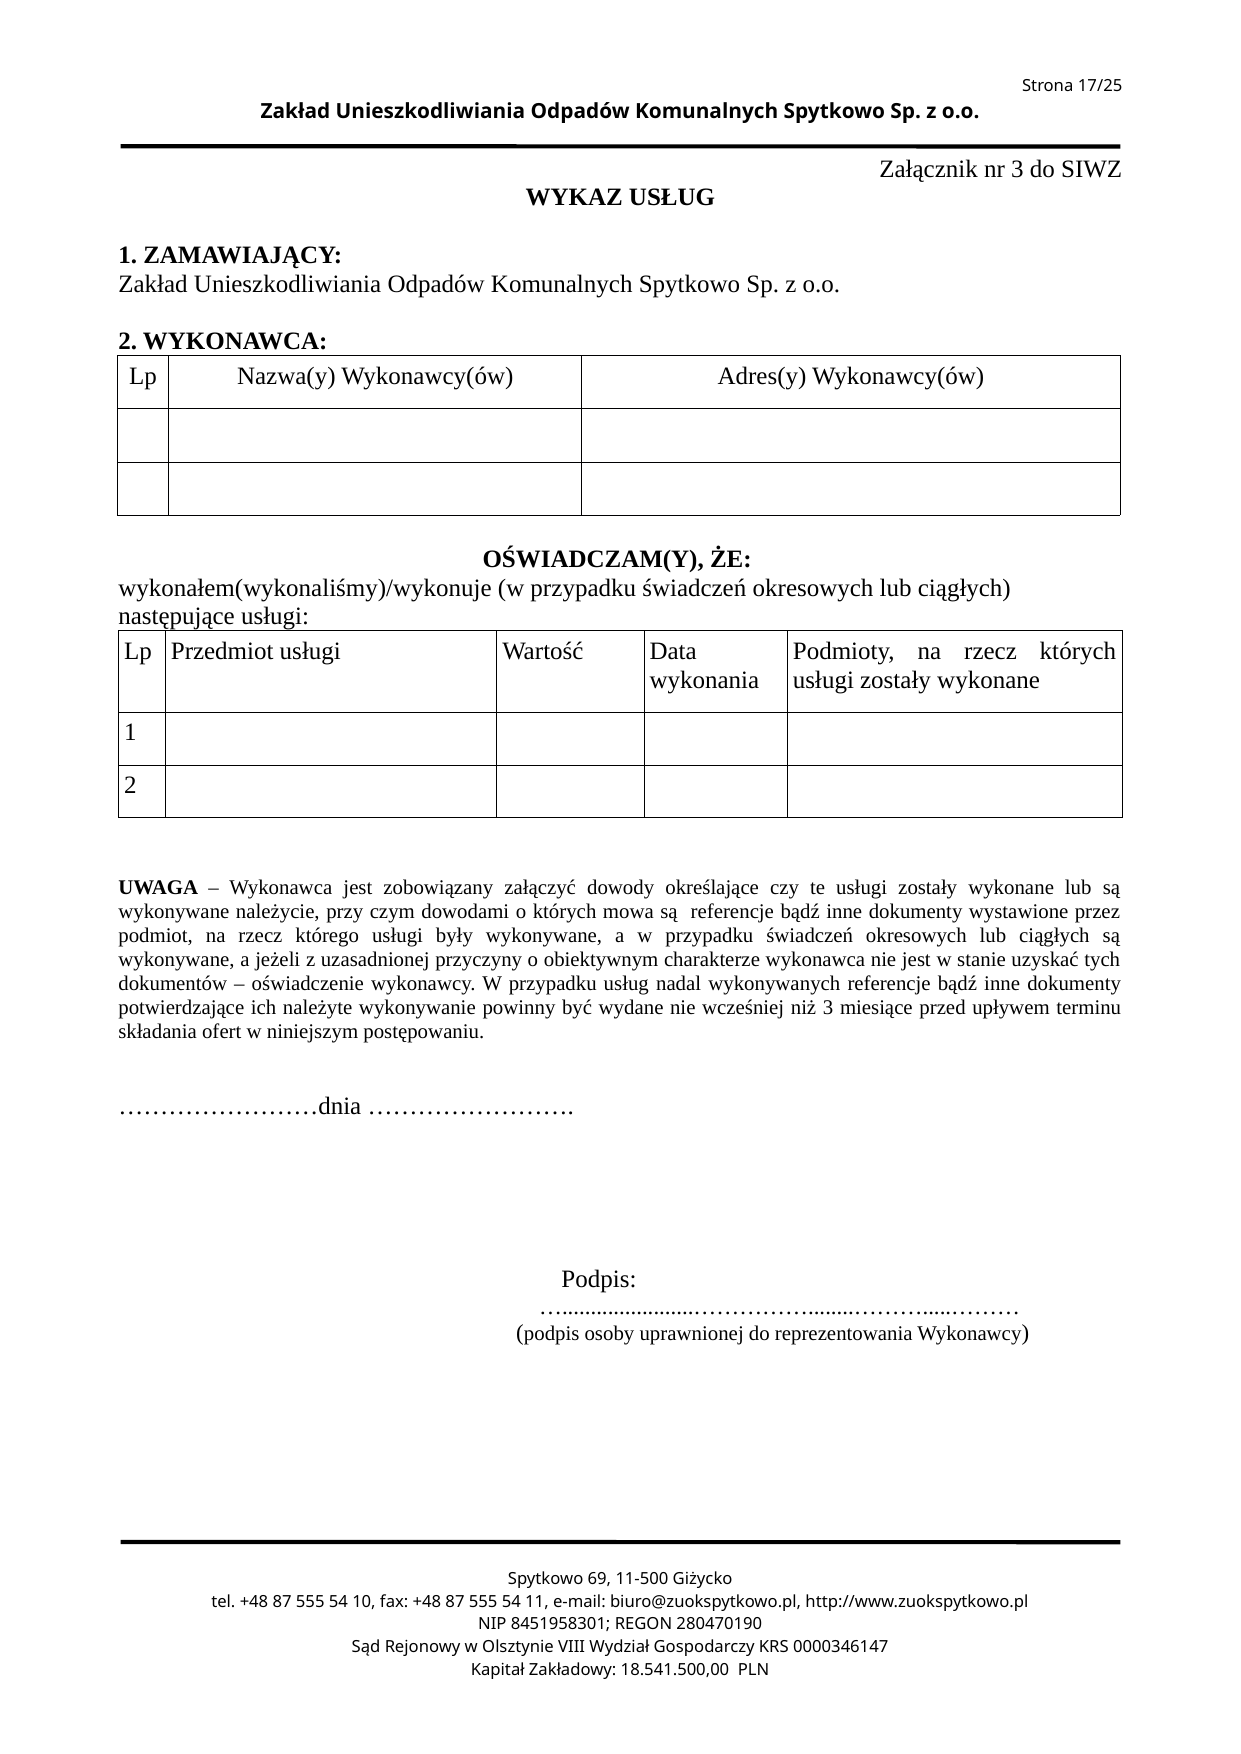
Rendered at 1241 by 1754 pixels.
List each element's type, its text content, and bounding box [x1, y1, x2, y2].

text UWAGA – Wykonawca jest zobowiązany załączyć dowody określające czy te usługi zostały wykonane lub są wykonywane należycie, przy czym dowodami o których mowa są referencje bądź inne dokumenty wystawione przez podmiot, na rzecz którego usługi były wykonywane, a w przypadku świadczeń okresowych lub ciągłych są wykonywane, a jeżeli z uzasadnionej przyczyny o obiektywnym charakterze wykonawca nie jest w stanie uzyskać tych dokumentów – oświadczenie wykonawcy. W przypadku usług nadal wykonywanych referencje bądź inne dokumenty potwierdzające ich należyte wykonywanie powinny być wydane nie wcześniej niż 3 miesiące przed upływem terminu składania ofert w niniejszym postępowaniu. [118, 875, 1122, 1043]
table_cell [645, 766, 787, 817]
table_cell [166, 713, 496, 764]
table_cell [497, 766, 644, 817]
text Podpis: [118, 1264, 1122, 1293]
table_cell [645, 713, 787, 764]
text 2. WYKONAWCA: [118, 326, 1122, 355]
text wykonałem(wykonaliśmy)/wykonuje (w przypadku świadczeń okresowych lub ciągłych) następujące usługi: [118, 573, 1122, 630]
table_header Lp [118, 356, 168, 408]
table_cell 1 [119, 713, 165, 764]
table_header Wartość [497, 631, 644, 712]
table_header Podmioty, na rzecz których usługi zostały wykonane [788, 631, 1122, 712]
table_cell [788, 766, 1122, 817]
table_header Data wykonania [645, 631, 787, 712]
table_cell [169, 409, 581, 461]
table_cell [169, 463, 581, 514]
table_header Nazwa(y) Wykonawcy(ów) [169, 356, 581, 408]
table_cell [166, 766, 496, 817]
text ……………………dnia ……………………. [118, 1091, 1122, 1120]
text 1. ZAMAWIAJĄCY: [118, 240, 1122, 269]
text Załącznik nr 3 do SIWZ [118, 154, 1122, 182]
table_header Przedmiot usługi [166, 631, 496, 712]
table_header Lp [119, 631, 165, 712]
text ….......................……………........……….....……… (podpis osoby uprawnionej do reprezentowania Wykonawcy) [118, 1293, 1122, 1345]
text WYKAZ USŁUG [118, 182, 1122, 211]
table_cell [118, 463, 168, 514]
table_cell 2 [119, 766, 165, 817]
table_cell [497, 713, 644, 764]
table_cell [118, 409, 168, 461]
table_cell [788, 713, 1122, 764]
text OŚWIADCZAM(Y), ŻE: [118, 544, 1122, 573]
table_cell [582, 409, 1120, 461]
table_header Adres(y) Wykonawcy(ów) [582, 356, 1120, 408]
table_cell [582, 463, 1120, 514]
text Zakład Unieszkodliwiania Odpadów Komunalnych Spytkowo Sp. z o.o. [118, 269, 1122, 297]
